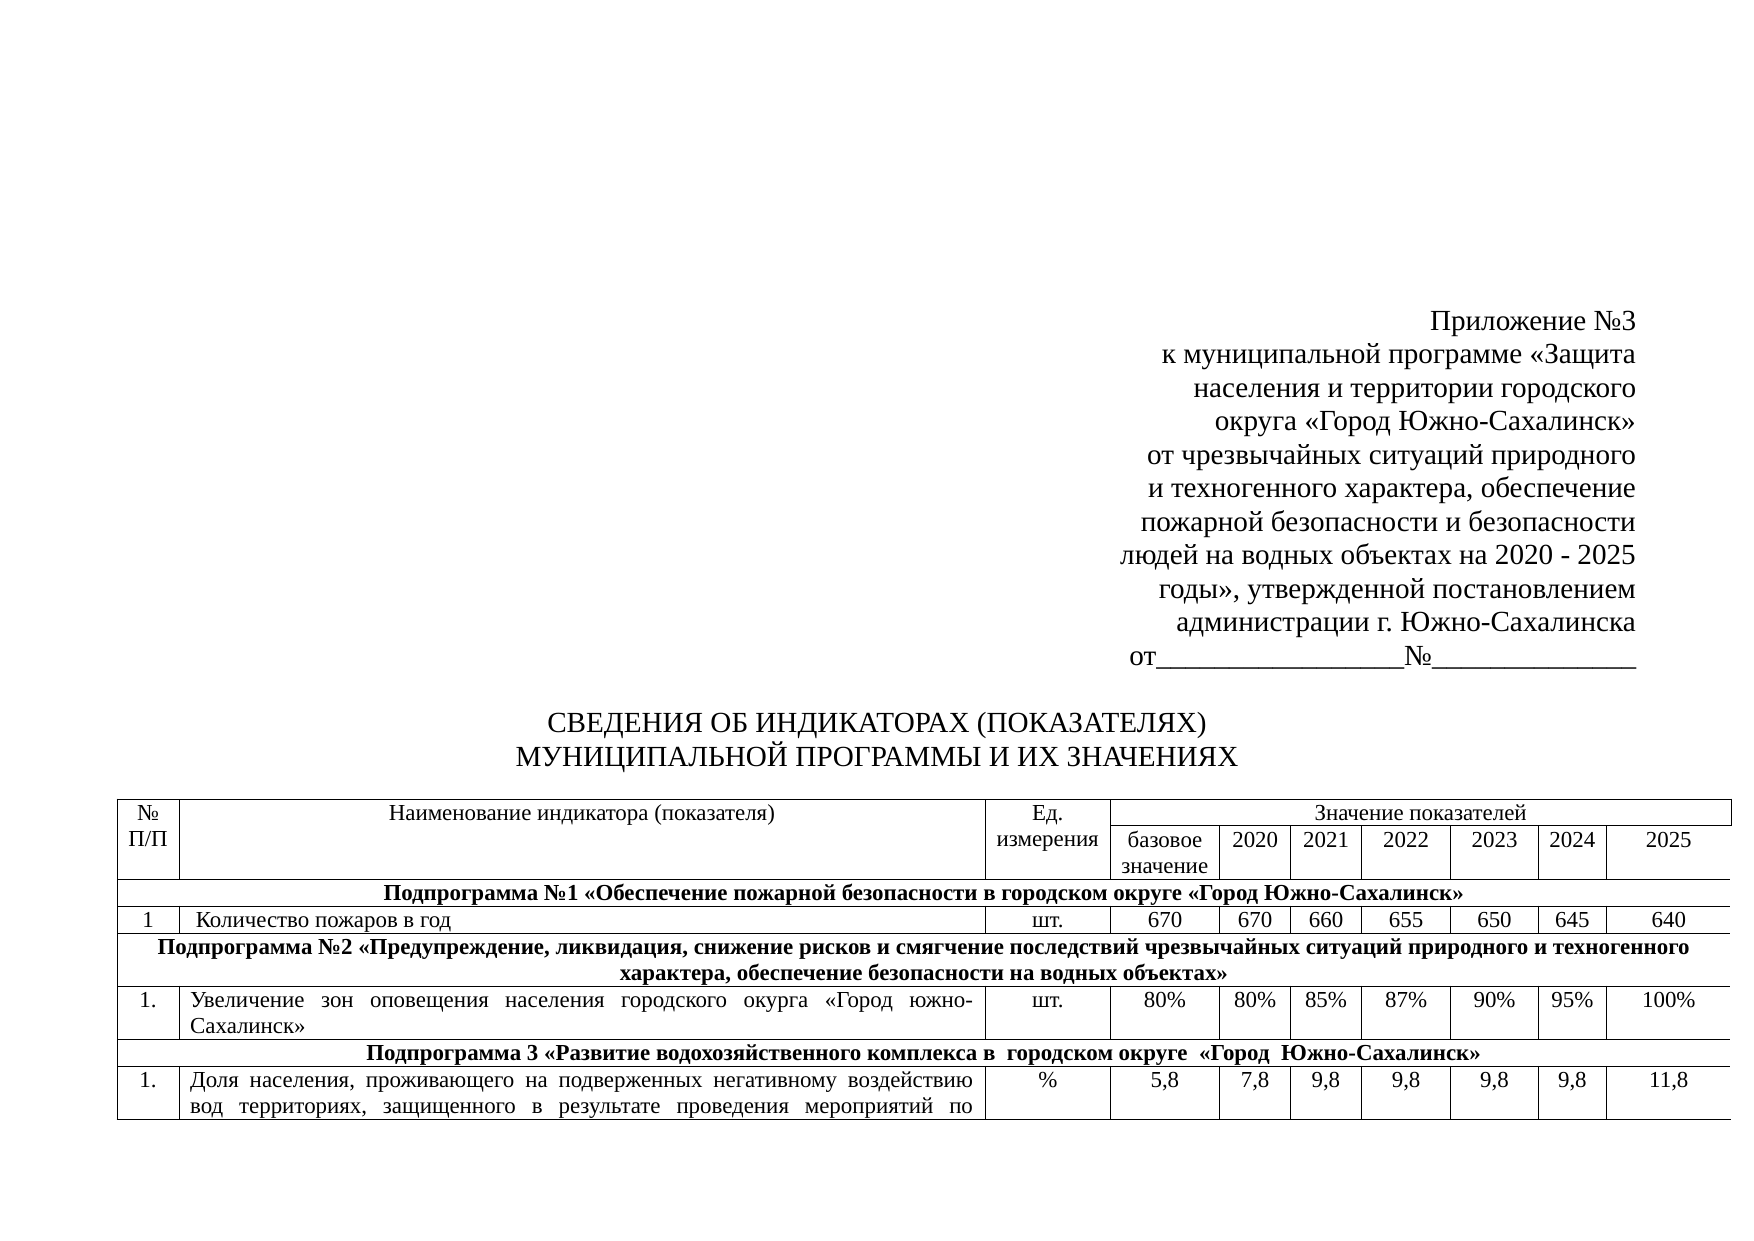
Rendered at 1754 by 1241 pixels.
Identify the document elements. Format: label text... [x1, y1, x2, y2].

table_cell Доля населения, проживающего на подверженных негативному воздействию вод территориях, защищенного в результате проведения мероприятий по [180, 1067, 985, 1119]
table_cell 1 [118, 907, 179, 932]
table_cell 7,8 [1220, 1067, 1290, 1119]
table_cell 2025 [1607, 826, 1731, 879]
table_cell 640 [1607, 906, 1731, 932]
table_cell 670 [1111, 907, 1219, 932]
text СВЕДЕНИЯ ОБ ИНДИКАТОРАХ (ПОКАЗАТЕЛЯХ) [118, 705, 1636, 739]
table_cell 9,8 [1539, 1067, 1606, 1119]
table_cell 5,8 [1111, 1067, 1219, 1119]
table_header Значение показателей [1111, 800, 1731, 825]
text администрации г. Южно-Сахалинска [118, 604, 1636, 638]
text Приложение №3 [118, 303, 1636, 336]
text МУНИЦИПАЛЬНОЙ ПРОГРАММЫ И ИХ ЗНАЧЕНИЯХ [118, 739, 1636, 772]
table_cell Подпрограмма 3 «Развитие водохозяйственного комплекса в городском округе «Город Южно-Сахалинск» [118, 1039, 1731, 1066]
table_cell шт. [986, 987, 1110, 1039]
table_cell 80% [1111, 987, 1219, 1039]
text и техногенного характера, обеспечение [118, 470, 1636, 504]
table_cell Количество пожаров в год [180, 907, 985, 932]
table_cell 670 [1220, 907, 1290, 932]
table_cell 2020 [1220, 826, 1290, 879]
text к муниципальной программе «Защита [118, 336, 1636, 370]
table_header № П/П [118, 800, 179, 879]
table_cell 9,8 [1362, 1067, 1450, 1119]
table_cell базовое значение [1111, 826, 1219, 879]
table_cell 9,8 [1451, 1067, 1538, 1119]
table_cell 2021 [1291, 826, 1361, 879]
table_cell 2022 [1362, 826, 1450, 879]
table_cell Подпрограмма №1 «Обеспечение пожарной безопасности в городском округе «Город Южно-Сахалинск» [118, 879, 1731, 906]
table_header Наименование индикатора (показателя) [180, 800, 985, 879]
table_cell Подпрограмма №2 «Предупреждение, ликвидация, снижение рисков и смягчение последствий чрезвычайных ситуаций природного и техногенного характера, обеспечение безопасности на водных объектах» [118, 933, 1731, 986]
table_cell 645 [1539, 907, 1606, 932]
table_cell Увеличение зон оповещения населения городского окурга «Город южно-Сахалинск» [180, 987, 985, 1039]
table_cell 100% [1607, 986, 1731, 1039]
table_cell 2023 [1451, 826, 1538, 879]
table_header Ед. измерения [986, 800, 1110, 879]
text людей на водных объектах на 2020 - 2025 [118, 537, 1636, 571]
table_cell 95% [1539, 987, 1606, 1039]
table_cell 1. [118, 987, 179, 1039]
text округа «Город Южно-Сахалинск» [118, 403, 1636, 437]
table_cell 1. [118, 1067, 179, 1119]
table_cell 9,8 [1291, 1067, 1361, 1119]
text годы», утвержденной постановлением [118, 571, 1636, 604]
text населения и территории городского [118, 370, 1636, 403]
text от_________________№______________ [118, 638, 1636, 672]
table_cell 655 [1362, 907, 1450, 932]
text от чрезвычайных ситуаций природного [118, 437, 1636, 470]
table_cell 11,8 [1607, 1066, 1731, 1119]
table_cell 650 [1451, 907, 1538, 932]
table_cell 660 [1291, 907, 1361, 932]
table_cell 85% [1291, 987, 1361, 1039]
table_cell 90% [1451, 987, 1538, 1039]
table_cell % [986, 1067, 1110, 1119]
table_cell 2024 [1539, 826, 1606, 879]
table_cell шт. [986, 907, 1110, 932]
table_cell 80% [1220, 987, 1290, 1039]
text пожарной безопасности и безопасности [118, 504, 1636, 537]
table_cell 87% [1362, 987, 1450, 1039]
